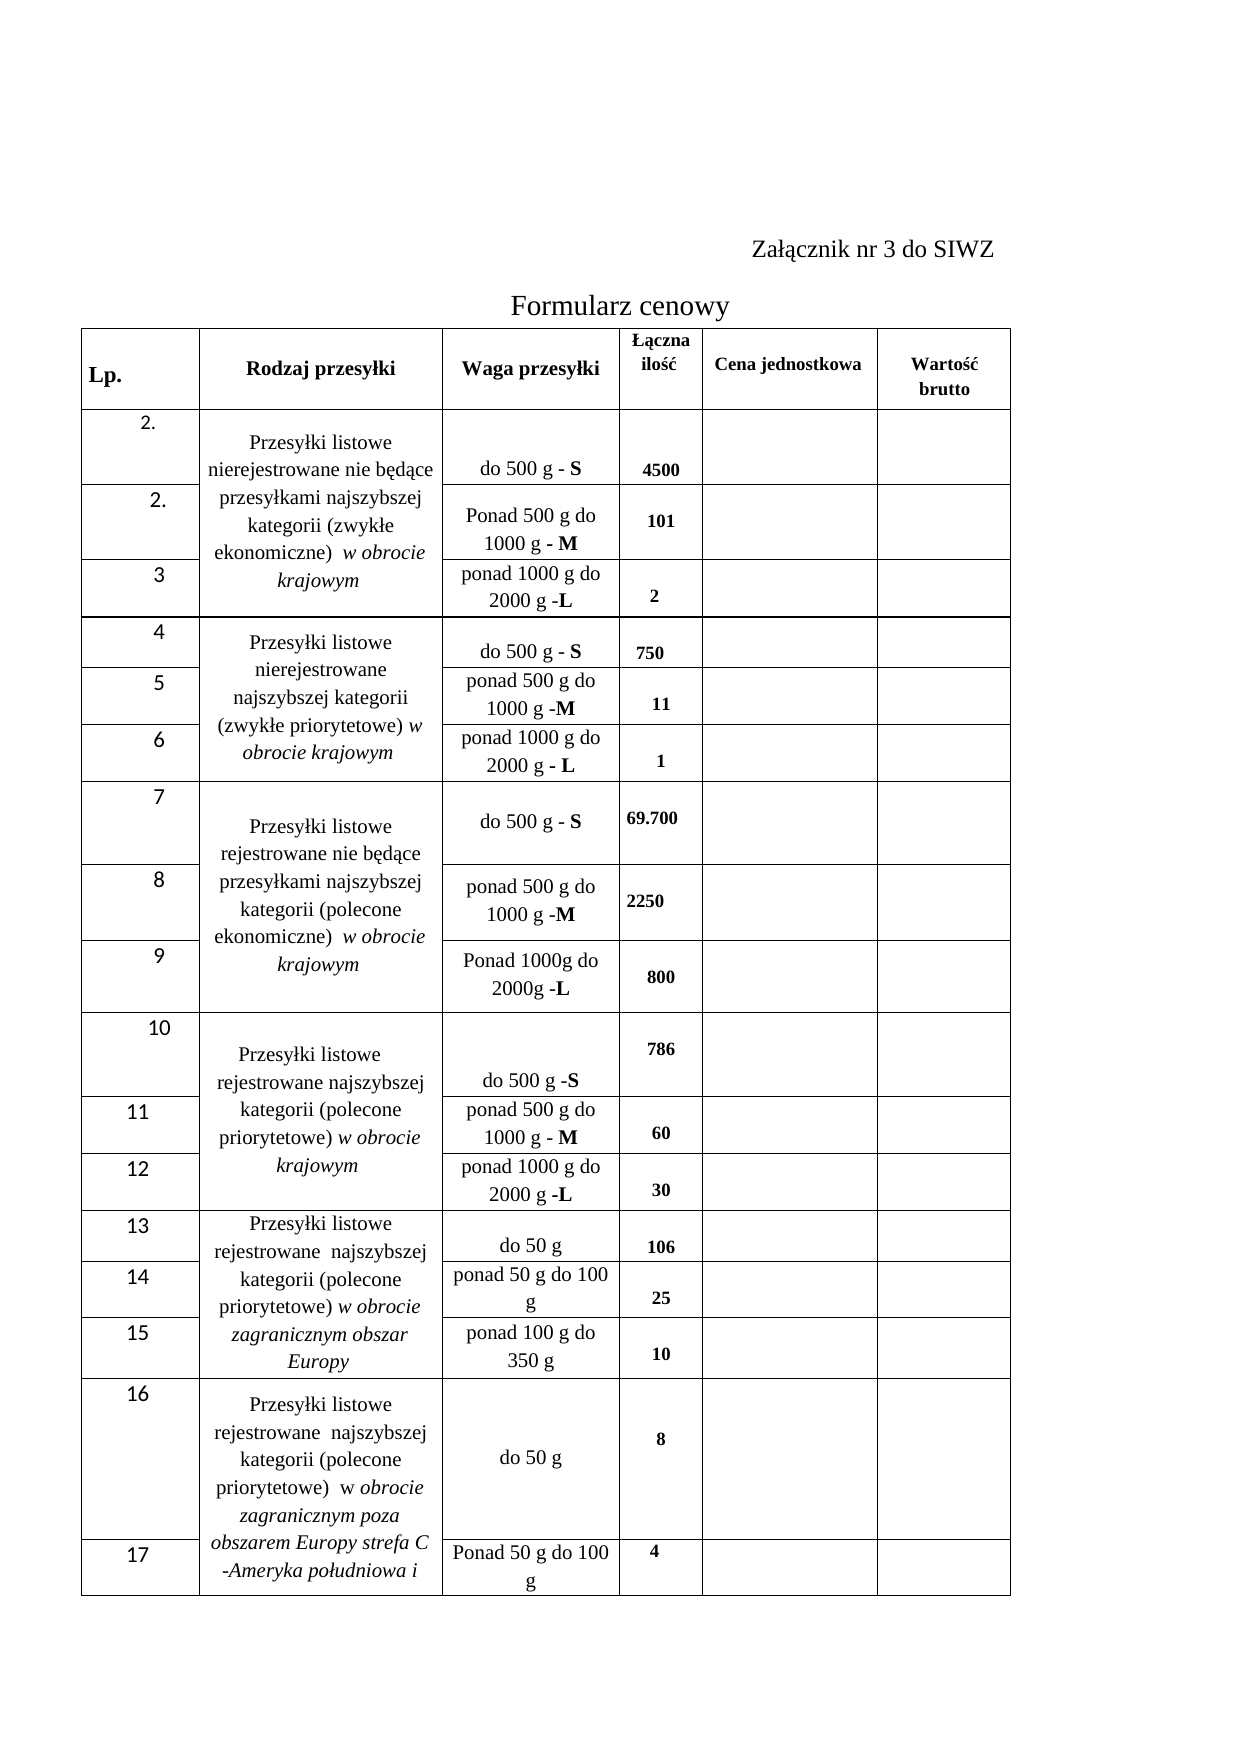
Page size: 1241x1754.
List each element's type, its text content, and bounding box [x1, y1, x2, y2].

table_cell 1 [620, 725, 702, 781]
table_cell [878, 668, 1010, 724]
table_cell 11 [82, 1097, 199, 1153]
table_cell 14 [82, 1262, 199, 1317]
table_cell ponad 1000 g do 2000 g - L [443, 725, 619, 781]
table_cell [703, 865, 877, 940]
table_cell 750 [620, 618, 702, 667]
table_cell Przesyłki listowe nierejestrowane najszybszej kategorii (zwykłe priorytetowe) w obrocie krajowym [200, 618, 442, 781]
table_cell [878, 1013, 1010, 1096]
table_cell [878, 1154, 1010, 1210]
table_cell 15 [82, 1318, 199, 1378]
table_cell 30 [620, 1154, 702, 1210]
table_cell [703, 560, 877, 616]
table_cell ponad 500 g do 1000 g -M [443, 668, 619, 724]
subtitle Formularz cenowy [148, 288, 1093, 321]
table_cell [703, 1154, 877, 1210]
table_cell 4 [82, 618, 199, 667]
table_cell 5 [82, 668, 199, 724]
table_cell 4 [620, 1540, 702, 1595]
table_cell [878, 1211, 1010, 1261]
table_cell [703, 782, 877, 864]
table_cell [878, 1379, 1010, 1539]
table_cell [703, 1013, 877, 1096]
table_cell 8 [82, 865, 199, 940]
table_cell [703, 618, 877, 667]
table_cell [703, 1211, 877, 1261]
table_cell ponad 100 g do 350 g [443, 1318, 619, 1378]
table_cell [878, 618, 1010, 667]
table_cell [878, 1318, 1010, 1378]
table_cell [703, 668, 877, 724]
table_cell Przesyłki listowe rejestrowane nie będące przesyłkami najszybszej kategorii (polecone ekonomiczne) w obrocie krajowym [200, 782, 442, 1012]
table_cell [703, 1262, 877, 1317]
table_cell [703, 410, 877, 484]
table_cell 10 [82, 1013, 199, 1096]
table_cell [878, 725, 1010, 781]
table_cell Przesyłki listowe nierejestrowane nie będące przesyłkami najszybszej kategorii (zwykłe ekonomiczne) w obrocie krajowym [200, 410, 442, 616]
table_cell [878, 941, 1010, 1012]
table_cell [878, 782, 1010, 864]
table_cell 2250 [620, 865, 702, 940]
table_cell 6 [82, 725, 199, 781]
table_cell 3 [82, 560, 199, 616]
table_cell do 500 g - S [443, 410, 619, 484]
table_header Cena jednostkowa [703, 329, 877, 408]
table_cell [703, 1540, 877, 1595]
table_cell 9 [82, 941, 199, 1012]
table_cell 16 [82, 1379, 199, 1539]
table_cell 8 [620, 1379, 702, 1539]
table_cell Ponad 500 g do 1000 g - M [443, 485, 619, 559]
table_cell do 500 g -S [443, 1013, 619, 1096]
table_cell ponad 500 g do 1000 g -M [443, 865, 619, 940]
table_cell 60 [620, 1097, 702, 1153]
table_header Lp. [82, 329, 199, 408]
table_cell [82, 410, 199, 484]
table_cell 2 [620, 560, 702, 616]
table_cell 800 [620, 941, 702, 1012]
table_cell do 50 g [443, 1211, 619, 1261]
table_cell Przesyłki listowe rejestrowane najszybszej kategorii (polecone priorytetowe) w obrocie zagranicznym obszar Europy [200, 1211, 442, 1378]
table_cell [703, 1097, 877, 1153]
table_cell 101 [620, 485, 702, 559]
table_cell [703, 485, 877, 559]
table_header Łączna ilość [620, 329, 702, 408]
table_cell Przesyłki listowe rejestrowane najszybszej kategorii (polecone priorytetowe) w obrocie krajowym [200, 1013, 442, 1210]
table_cell [878, 865, 1010, 940]
table_cell ponad 500 g do 1000 g - M [443, 1097, 619, 1153]
table_cell 25 [620, 1262, 702, 1317]
table_cell [703, 1379, 877, 1539]
table_cell 4500 [620, 410, 702, 484]
table_cell [878, 1097, 1010, 1153]
table_cell ponad 1000 g do 2000 g -L [443, 560, 619, 616]
table_cell Ponad 50 g do 100 g [443, 1540, 619, 1595]
table_cell do 500 g - S [443, 618, 619, 667]
table_header Wartość brutto [878, 329, 1010, 408]
table_cell do 50 g [443, 1379, 619, 1539]
table_cell 7 [82, 782, 199, 864]
table_cell [703, 1318, 877, 1378]
table_cell ponad 1000 g do 2000 g -L [443, 1154, 619, 1210]
table_cell ponad 50 g do 100 g [443, 1262, 619, 1317]
table_cell 13 [82, 1211, 199, 1261]
table_cell 2. [82, 485, 199, 559]
table_cell 10 [620, 1318, 702, 1378]
table_cell 786 [620, 1013, 702, 1096]
table_cell [878, 410, 1010, 484]
table_cell [703, 941, 877, 1012]
table_cell [703, 725, 877, 781]
table_header Waga przesyłki [443, 329, 619, 408]
table_cell 106 [620, 1211, 702, 1261]
table_cell 12 [82, 1154, 199, 1210]
table_cell [878, 1540, 1010, 1595]
table_cell [878, 485, 1010, 559]
table_cell do 500 g - S [443, 782, 619, 864]
table_cell 11 [620, 668, 702, 724]
table_cell Przesyłki listowe rejestrowane najszybszej kategorii (polecone priorytetowe) w obrocie zagranicznym poza obszarem Europy strefa C -Ameryka południowa i [200, 1379, 442, 1595]
table_header Rodzaj przesyłki [200, 329, 442, 408]
table_cell 69.700 [620, 782, 702, 864]
table_cell [878, 560, 1010, 616]
table_cell [878, 1262, 1010, 1317]
text Załącznik nr 3 do SIWZ [148, 234, 1093, 263]
table_cell Ponad 1000g do 2000g -L [443, 941, 619, 1012]
table_cell 17 [82, 1540, 199, 1595]
